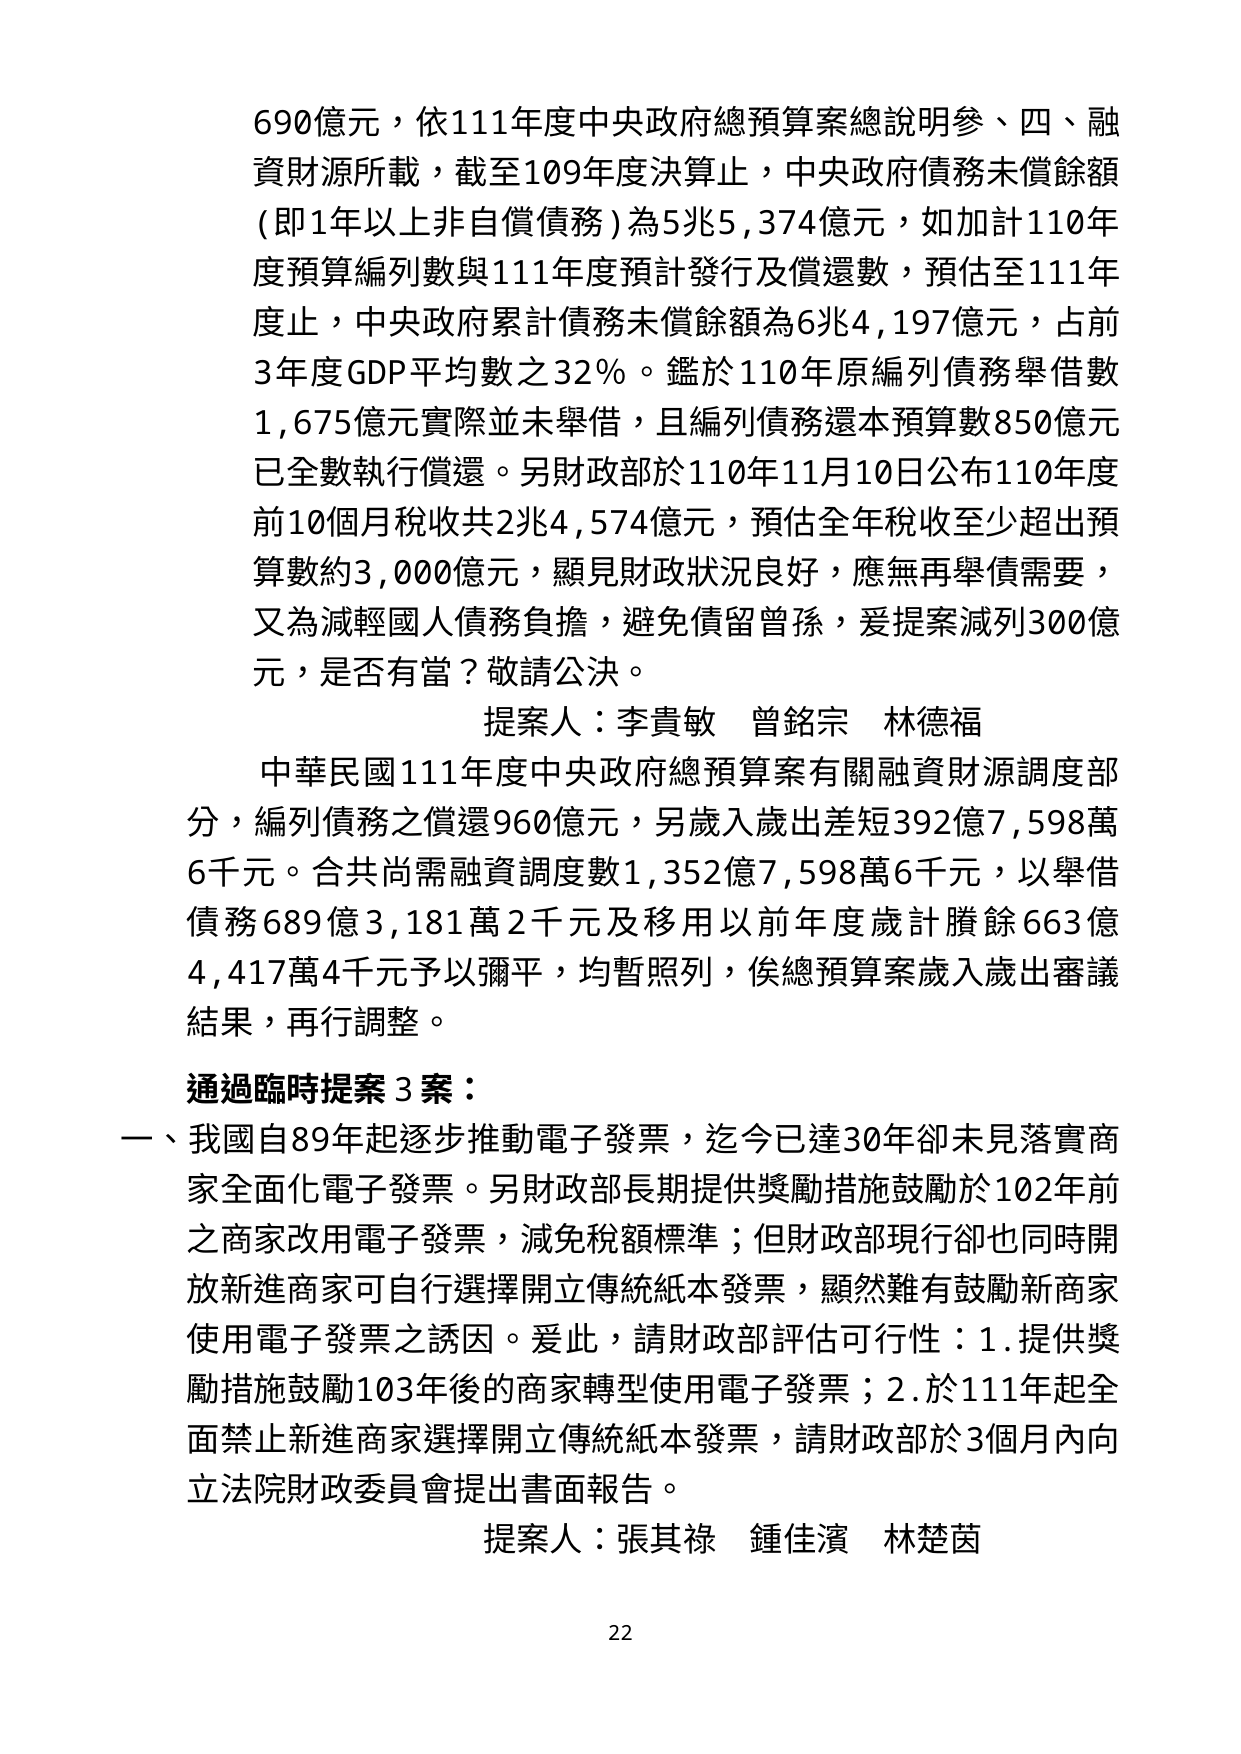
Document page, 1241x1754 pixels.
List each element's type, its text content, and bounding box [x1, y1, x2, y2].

text 通過臨時提案3案： [120, 1063, 1120, 1111]
text 提案人：張其祿 鍾佳濱 林楚茵 [483, 1511, 1120, 1561]
text 690億元，依111年度中央政府總預算案總說明參、四、融資財源所載，截至109年度決算止，中央政府債務未償餘額(即1年以上非自償債務)為5兆5,374億元，如加計110年度預算編列數與111年度預計發行及償還數，預估至111年度止，中央政府累計債務未償餘額為6兆4,197億元，占前3年度GDP平均數之32％。鑑於110年原編列債務舉借數1,675億元實際並未舉借，且編列債務還本預算數850億元已全數執行償還。另財政部於110年11月10日公布110年度前10個月稅收共2兆4,574億元，預估全年稅收至少超出預算數約3,000億元，顯見財政狀況良好，應無再舉債需要，又為減輕國人債務負擔，避免債留曾孫，爰提案減列300億元，是否有當？敬請公決。 [120, 94, 1120, 694]
text 中華民國111年度中央政府總預算案有關融資財源調度部分，編列債務之償還960億元，另歲入歲出差短392億7,598萬6千元。合共尚需融資調度數1,352億7,598萬6千元，以舉借債務689億3,181萬2千元及移用以前年度歲計賸餘663億4,417萬4千元予以彌平，均暫照列，俟總預算案歲入歲出審議結果，再行調整。 [120, 744, 1120, 1044]
text 一、我國自89年起逐步推動電子發票，迄今已達30年卻未見落實商家全面化電子發票。另財政部長期提供獎勵措施鼓勵於102年前之商家改用電子發票，減免稅額標準；但財政部現行卻也同時開放新進商家可自行選擇開立傳統紙本發票，顯然難有鼓勵新商家使用電子發票之誘因。爰此，請財政部評估可行性：1.提供獎勵措施鼓勵103年後的商家轉型使用電子發票；2.於111年起全面禁止新進商家選擇開立傳統紙本發票，請財政部於3個月內向立法院財政委員會提出書面報告。 [120, 1111, 1120, 1511]
text 提案人：李貴敏 曾銘宗 林德福 [483, 694, 1120, 744]
